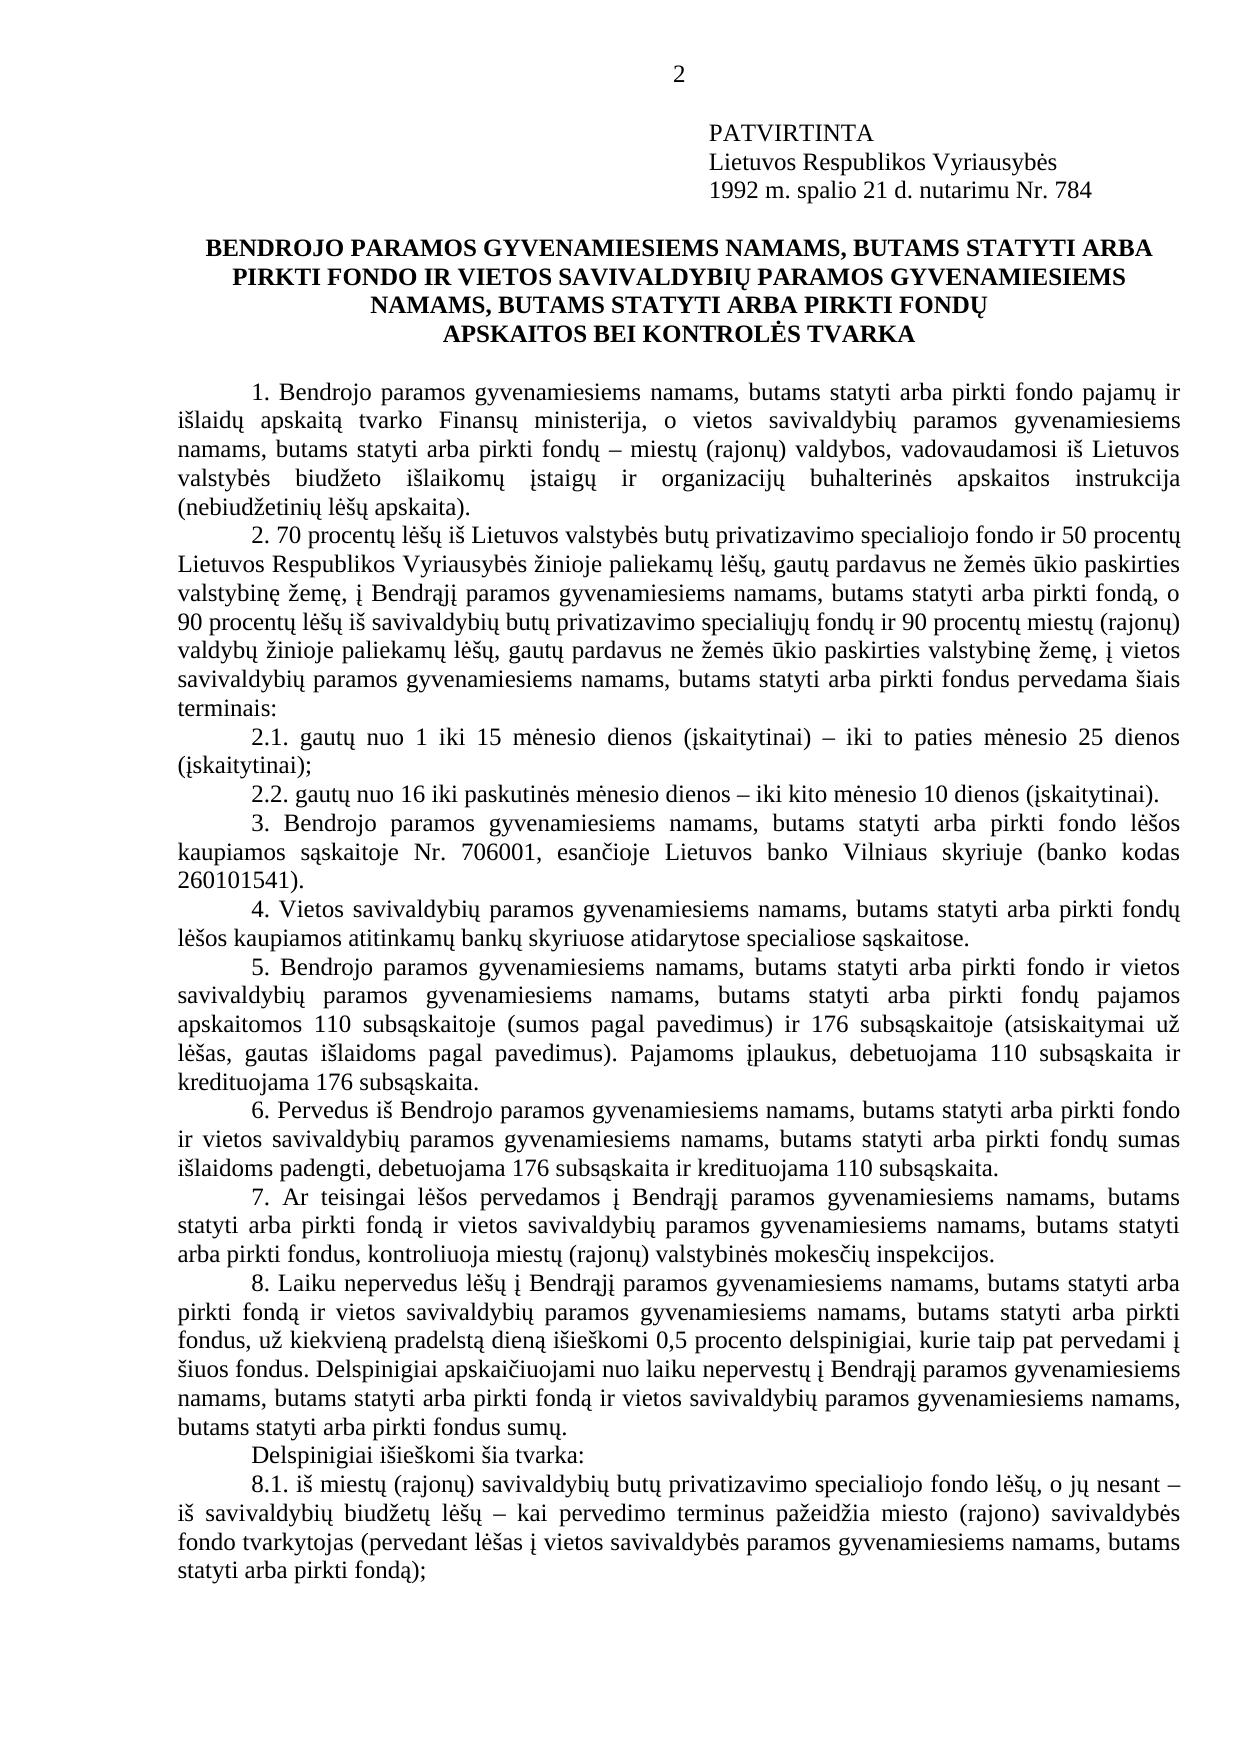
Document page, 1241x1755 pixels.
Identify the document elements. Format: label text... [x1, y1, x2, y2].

text 1992 m. spalio 21 d. nutarimu Nr. 784 [177, 176, 1181, 204]
text 4. Vietos savivaldybių paramos gyvenamiesiems namams, butams statyti arba pirkti fondų lėšos kaupiamos atitinkamų bankų skyriuose atidarytose specialiose sąskaitose. [177, 894, 1181, 952]
text 5. Bendrojo paramos gyvenamiesiems namams, butams statyti arba pirkti fondo ir vietos savivaldybių paramos gyvenamiesiems namams, butams statyti arba pirkti fondų pajamos apskaitomos 110 subsąskaitoje (sumos pagal pavedimus) ir 176 subsąskaitoje (atsiskaitymai už lėšas, gautas išlaidoms pagal pavedimus). Pajamoms įplaukus, debetuojama 110 subsąskaita ir kredituojama 176 subsąskaita. [177, 952, 1181, 1096]
text Delspinigiai išieškomi šia tvarka: [177, 1441, 1181, 1469]
text 3. Bendrojo paramos gyvenamiesiems namams, butams statyti arba pirkti fondo lėšos kaupiamos sąskaitoje Nr. 706001, esančioje Lietuvos banko Vilniaus skyriuje (banko kodas 260101541). [177, 808, 1181, 894]
text apskaitos bei kontrolės tvarka [177, 319, 1181, 348]
text PATVIRTINTA [177, 118, 1181, 147]
text 1. Bendrojo paramos gyvenamiesiems namams, butams statyti arba pirkti fondo pajamų ir išlaidų apskaitą tvarko Finansų ministerija, o vietos savivaldybių paramos gyvenamiesiems namams, butams statyti arba pirkti fondų – miestų (rajonų) valdybos, vadovaudamosi iš Lietuvos valstybės biudžeto išlaikomų įstaigų ir organizacijų buhalterinės apskaitos instrukcija (nebiudžetinių lėšų apskaita). [177, 377, 1181, 521]
text 8. Laiku nepervedus lėšų į Bendrąjį paramos gyvenamiesiems namams, butams statyti arba pirkti fondą ir vietos savivaldybių paramos gyvenamiesiems namams, butams statyti arba pirkti fondus, už kiekvieną pradelstą dieną išieškomi 0,5 procento delspinigiai, kurie taip pat pervedami į šiuos fondus. Delspinigiai apskaičiuojami nuo laiku nepervestų į Bendrąjį paramos gyvenamiesiems namams, butams statyti arba pirkti fondą ir vietos savivaldybių paramos gyvenamiesiems namams, butams statyti arba pirkti fondus sumų. [177, 1268, 1181, 1441]
text Lietuvos Respublikos Vyriausybės [177, 147, 1181, 176]
text 2.2. gautų nuo 16 iki paskutinės mėnesio dienos – iki kito mėnesio 10 dienos (įskaitytinai). [177, 779, 1181, 808]
text 7. Ar teisingai lėšos pervedamos į Bendrąjį paramos gyvenamiesiems namams, butams statyti arba pirkti fondą ir vietos savivaldybių paramos gyvenamiesiems namams, butams statyti arba pirkti fondus, kontroliuoja miestų (rajonų) valstybinės mokesčių inspekcijos. [177, 1182, 1181, 1268]
text 2.1. gautų nuo 1 iki 15 mėnesio dienos (įskaitytinai) – iki to paties mėnesio 25 dienos (įskaitytinai); [177, 722, 1181, 779]
text Bendrojo paramos gyvenamiesiems namams, butams statyti arba [177, 233, 1181, 262]
text 8.1. iš miestų (rajonų) savivaldybių butų privatizavimo specialiojo fondo lėšų, o jų nesant – iš savivaldybių biudžetų lėšų – kai pervedimo terminus pažeidžia miesto (rajono) savivaldybės fondo tvarkytojas (pervedant lėšas į vietos savivaldybės paramos gyvenamiesiems namams, butams statyti arba pirkti fondą); [177, 1469, 1181, 1584]
text pirkti fondo ir vietos savivaldybių paramos gyvenamiesiems [177, 262, 1181, 291]
text 2. 70 procentų lėšų iš Lietuvos valstybės butų privatizavimo specialiojo fondo ir 50 procentų Lietuvos Respublikos Vyriausybės žinioje paliekamų lėšų, gautų pardavus ne žemės ūkio paskirties valstybinę žemę, į Bendrąjį paramos gyvenamiesiems namams, butams statyti arba pirkti fondą, o 90 procentų lėšų iš savivaldybių butų privatizavimo specialiųjų fondų ir 90 procentų miestų (rajonų) valdybų žinioje paliekamų lėšų, gautų pardavus ne žemės ūkio paskirties valstybinę žemę, į vietos savivaldybių paramos gyvenamiesiems namams, butams statyti arba pirkti fondus pervedama šiais terminais: [177, 521, 1181, 722]
text 6. Pervedus iš Bendrojo paramos gyvenamiesiems namams, butams statyti arba pirkti fondo ir vietos savivaldybių paramos gyvenamiesiems namams, butams statyti arba pirkti fondų sumas išlaidoms padengti, debetuojama 176 subsąskaita ir kredituojama 110 subsąskaita. [177, 1096, 1181, 1182]
text namams, butams statyti arba pirkti fondų [177, 291, 1181, 319]
